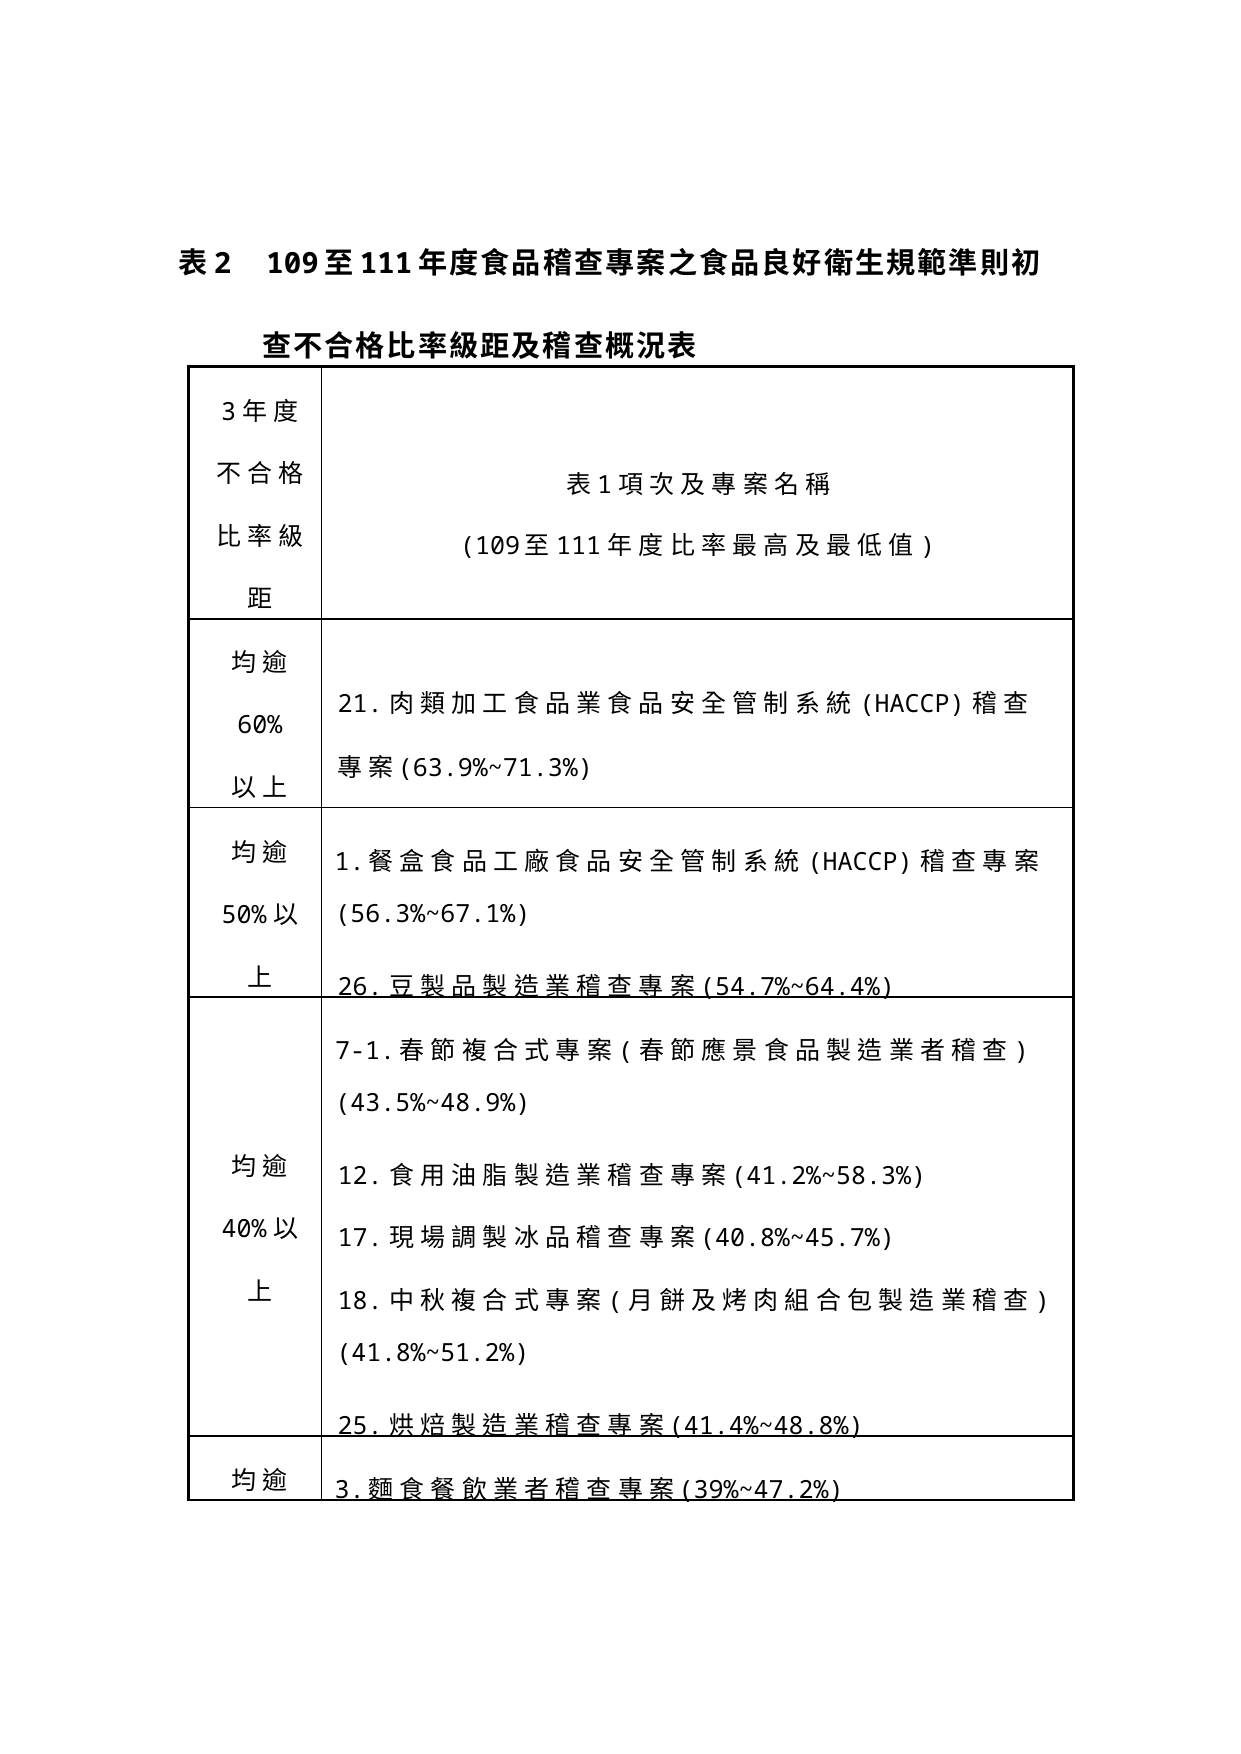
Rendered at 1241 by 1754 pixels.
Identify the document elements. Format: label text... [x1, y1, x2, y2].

table_cell 1.餐盒食品工廠食品安全管制系統(HACCP)稽查專案(56.3%~67.1%) 26.豆製品製造業稽查專案(54.7%~64.4%) [322, 808, 1072, 996]
table_cell 均逾 [190, 1437, 321, 1499]
table_cell 均逾60% 以上 [190, 620, 321, 807]
table_cell 21.肉類加工食品業食品安全管制系統(HACCP)稽查專案(63.9%~71.3%) [322, 620, 1072, 807]
table_header 表1項次及專案名稱 (109至111年度比率最高及最低值) [322, 368, 1072, 618]
table_cell 3.麵食餐飲業者稽查專案(39%~47.2%) [322, 1437, 1072, 1499]
table_cell 7-1.春節複合式專案(春節應景食品製造業者稽查)(43.5%~48.9%) 12.食用油脂製造業稽查專案(41.2%~58.3%) 17.現場調製冰品稽查專案(40.8%~45.7%) 18.中秋複合式專案(月餅及烤肉組合包製造業稽查)(41.8%~51.2%) 25.烘焙製造業稽查專案(41.4%~48.8%) [322, 998, 1072, 1435]
table_cell 均逾40%以上 [190, 998, 321, 1435]
text 表2 109至111年度食品稽查專案之食品良好衛生規範準則初查不合格比率級距及稽查概況表 [177, 177, 1063, 365]
table_header 3年度不合格比率級距 [190, 368, 321, 618]
table_cell 均逾50%以上 [190, 808, 321, 996]
